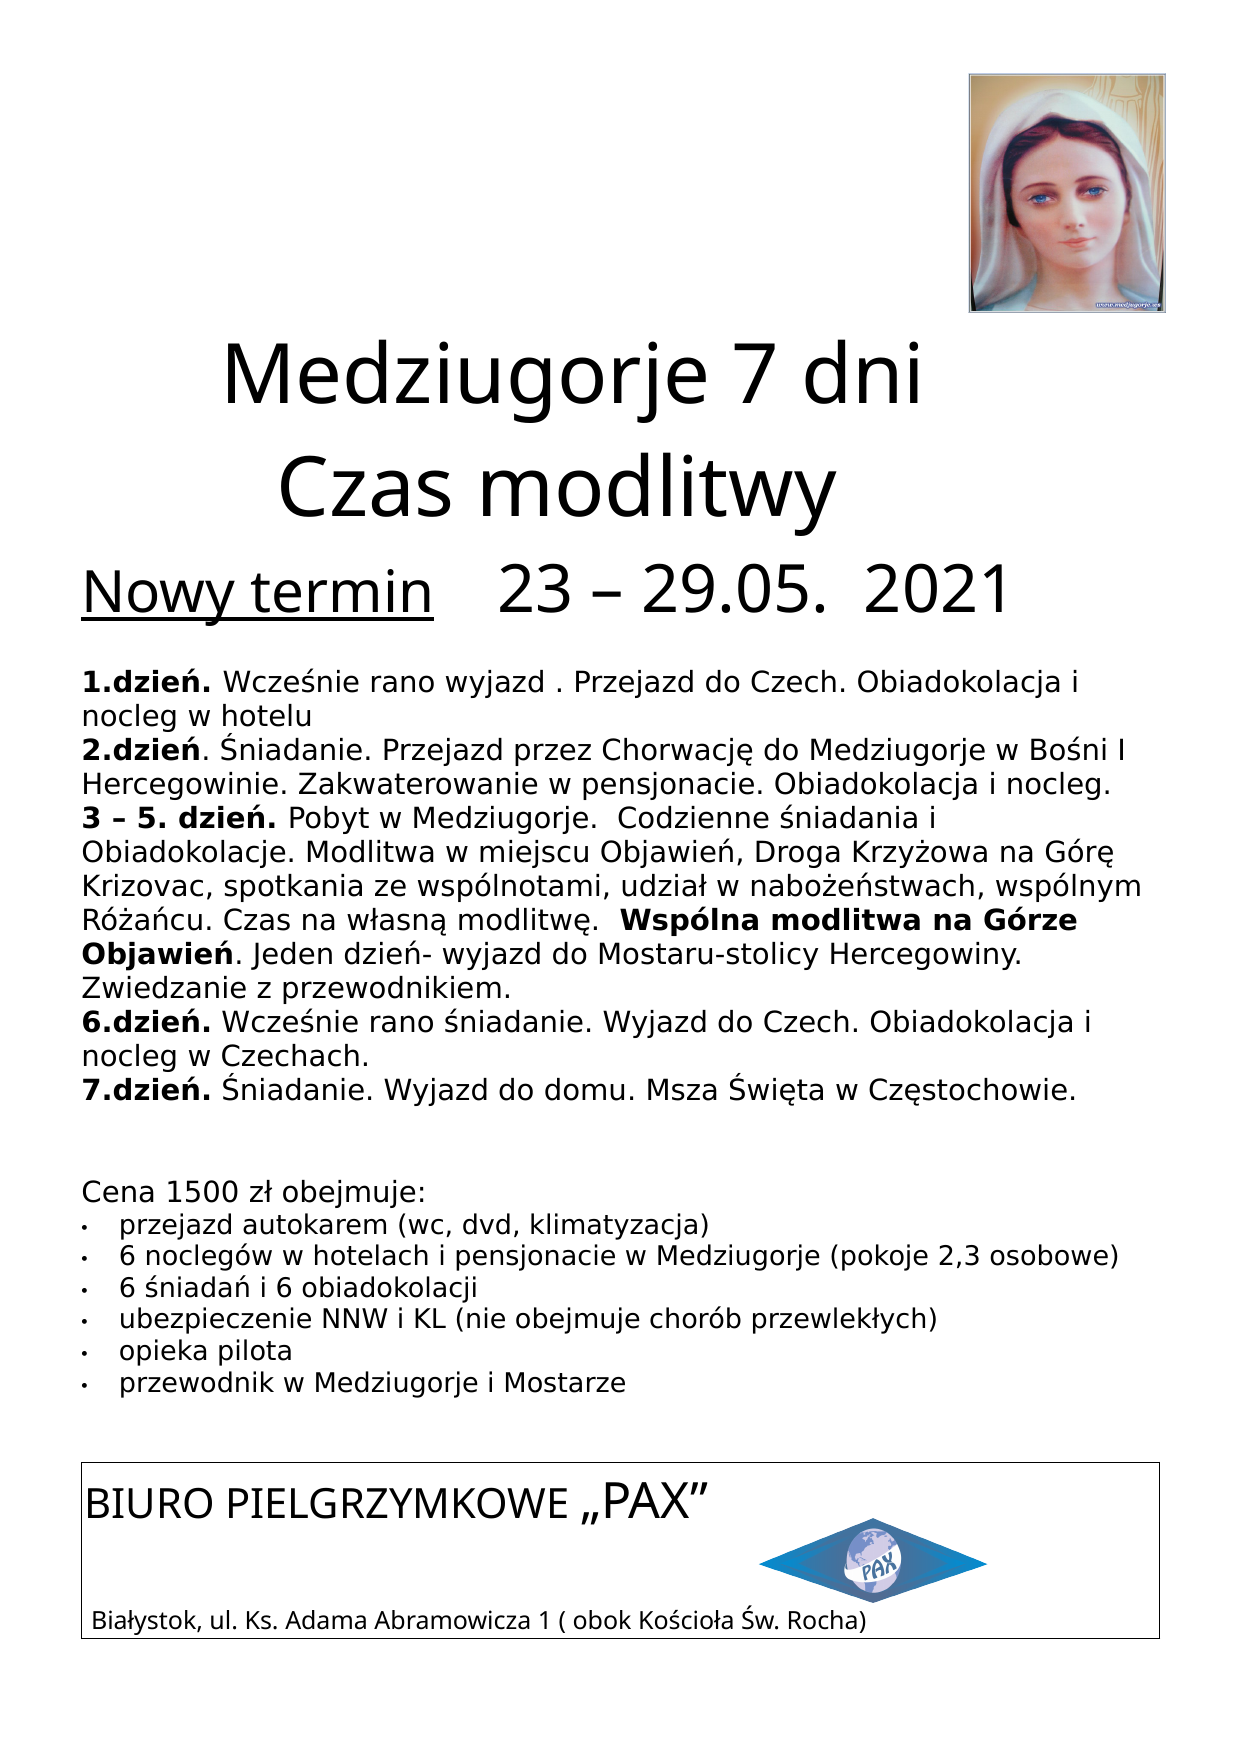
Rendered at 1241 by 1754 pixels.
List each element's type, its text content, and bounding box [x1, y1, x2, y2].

list ubezpieczenie NNW i KL (nie obejmuje chorób przewlekłych) [81, 1304, 1160, 1335]
text Medziugorje 7 dni [81, 29, 1160, 427]
text Cena 1500 zł obejmuje: [81, 1175, 1160, 1209]
list 6 noclegów w hotelach i pensjonacie w Medziugorje (pokoje 2,3 osobowe) [81, 1241, 1160, 1272]
list opieka pilota [81, 1335, 1160, 1367]
text 3 – 5. dzień. Pobyt w Medziugorje. Codzienne śniadania i Obiadokolacje. Modlitwa w miejscu Objawień, Droga Krzyżowa na Górę Krizovac, spotkania ze wspólnotami, udział w nabożeństwach, wspólnym Różańcu. Czas na własną modlitwę. Wspólna modlitwa na Górze Objawień. Jeden dzień- wyjazd do Mostaru-stolicy Hercegowiny. Zwiedzanie z przewodnikiem. [81, 802, 1160, 1005]
text 7.dzień. Śniadanie. Wyjazd do domu. Msza Święta w Częstochowie. [81, 1073, 1160, 1107]
list 6 śniadań i 6 obiadokolacji [81, 1272, 1160, 1304]
text 6.dzień. Wcześnie rano śniadanie. Wyjazd do Czech. Obiadokolacja i nocleg w Czechach. [81, 1005, 1160, 1073]
text BIURO PIELGRZYMKOWE „PAX” [82, 1463, 1159, 1599]
text Nowy termin 23 – 29.05. 2021 [81, 541, 1160, 632]
text 1.dzień. Wcześnie rano wyjazd . Przejazd do Czech. Obiadokolacja i nocleg w hotelu [81, 666, 1160, 734]
list przejazd autokarem (wc, dvd, klimatyzacja) [81, 1209, 1160, 1241]
text 2.dzień. Śniadanie. Przejazd przez Chorwację do Medziugorje w Bośni I Hercegowinie. Zakwaterowanie w pensjonacie. Obiadokolacja i nocleg. [81, 734, 1160, 802]
text Białystok, ul. Ks. Adama Abramowicza 1 ( obok Kościoła Św. Rocha) [82, 1599, 1159, 1638]
list przewodnik w Medziugorje i Mostarze [81, 1367, 1160, 1398]
text Czas modlitwy [81, 427, 1160, 541]
